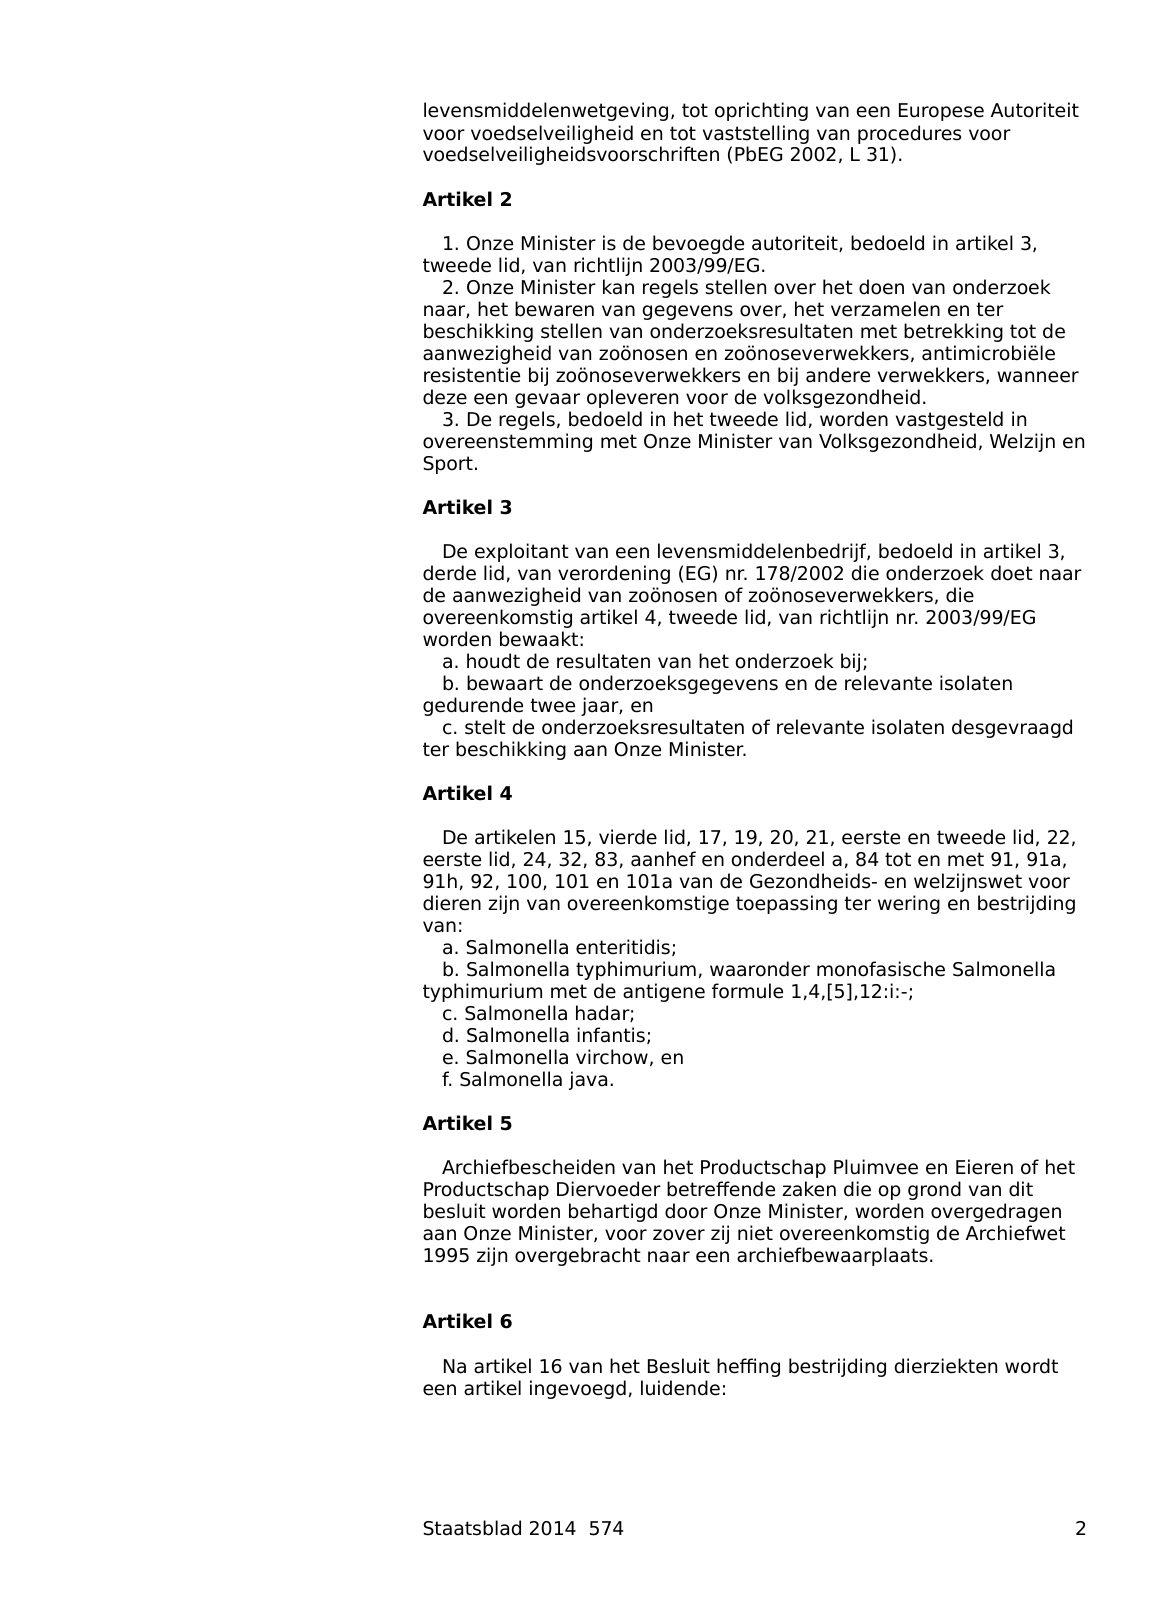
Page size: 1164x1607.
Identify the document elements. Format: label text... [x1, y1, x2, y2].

subtitle Artikel 2 [422, 188, 1087, 211]
text Na artikel 16 van het Besluit heffing bestrijding dierziekten wordt een artikel ingevoegd, luidende: [422, 1356, 1087, 1399]
text 3. De regels, bedoeld in het tweede lid, worden vastgesteld in overeenstemming met Onze Minister van Volksgezondheid, Welzijn en Sport. [422, 408, 1087, 474]
text De artikelen 15, vierde lid, 17, 19, 20, 21, eerste en tweede lid, 22, eerste lid, 24, 32, 83, aanhef en onderdeel a, 84 tot en met 91, 91a, 91h, 92, 100, 101 en 101a van de Gezondheids- en welzijnswet voor dieren zijn van overeenkomstige toepassing ter wering en bestrijding van: [422, 827, 1087, 937]
text f. Salmonella java. [422, 1069, 1087, 1091]
text b. Salmonella typhimurium, waaronder monofasische Salmonella typhimurium met de antigene formule 1,4,[5],12:i:-; [422, 959, 1087, 1003]
text De exploitant van een levensmiddelenbedrijf, bedoeld in artikel 3, derde lid, van verordening (EG) nr. 178/2002 die onderzoek doet naar de aanwezigheid van zoönosen of zoönoseverwekkers, die overeenkomstig artikel 4, tweede lid, van richtlijn nr. 2003/99/EG worden bewaakt: [422, 541, 1087, 651]
text e. Salmonella virchow, en [422, 1047, 1087, 1069]
text b. bewaart de onderzoeksgegevens en de relevante isolaten gedurende twee jaar, en [422, 673, 1087, 717]
text levensmiddelenwetgeving, tot oprichting van een Europese Autoriteit voor voedselveiligheid en tot vaststelling van procedures voor voedselveiligheidsvoorschriften (PbEG 2002, L 31). [422, 100, 1087, 166]
text c. stelt de onderzoeksresultaten of relevante isolaten desgevraagd ter beschikking aan Onze Minister. [422, 717, 1087, 761]
subtitle Artikel 6 [422, 1311, 1087, 1333]
subtitle Artikel 3 [422, 497, 1087, 519]
text c. Salmonella hadar; [422, 1003, 1087, 1025]
text Archiefbescheiden van het Productschap Pluimvee en Eieren of het Productschap Diervoeder betreffende zaken die op grond van dit besluit worden behartigd door Onze Minister, worden overgedragen aan Onze Minister, voor zover zij niet overeenkomstig de Archiefwet 1995 zijn overgebracht naar een archiefbewaarplaats. [422, 1157, 1087, 1267]
text a. houdt de resultaten van het onderzoek bij; [422, 651, 1087, 673]
subtitle Artikel 5 [422, 1113, 1087, 1135]
text d. Salmonella infantis; [422, 1025, 1087, 1047]
text 2. Onze Minister kan regels stellen over het doen van onderzoek naar, het bewaren van gegevens over, het verzamelen en ter beschikking stellen van onderzoeksresultaten met betrekking tot de aanwezigheid van zoönosen en zoönoseverwekkers, antimicrobiële resistentie bij zoönoseverwekkers en bij andere verwekkers, wanneer deze een gevaar opleveren voor de volksgezondheid. [422, 277, 1087, 408]
text 1. Onze Minister is de bevoegde autoriteit, bedoeld in artikel 3, tweede lid, van richtlijn 2003/99/EG. [422, 233, 1087, 277]
text a. Salmonella enteritidis; [422, 937, 1087, 959]
subtitle Artikel 4 [422, 783, 1087, 805]
